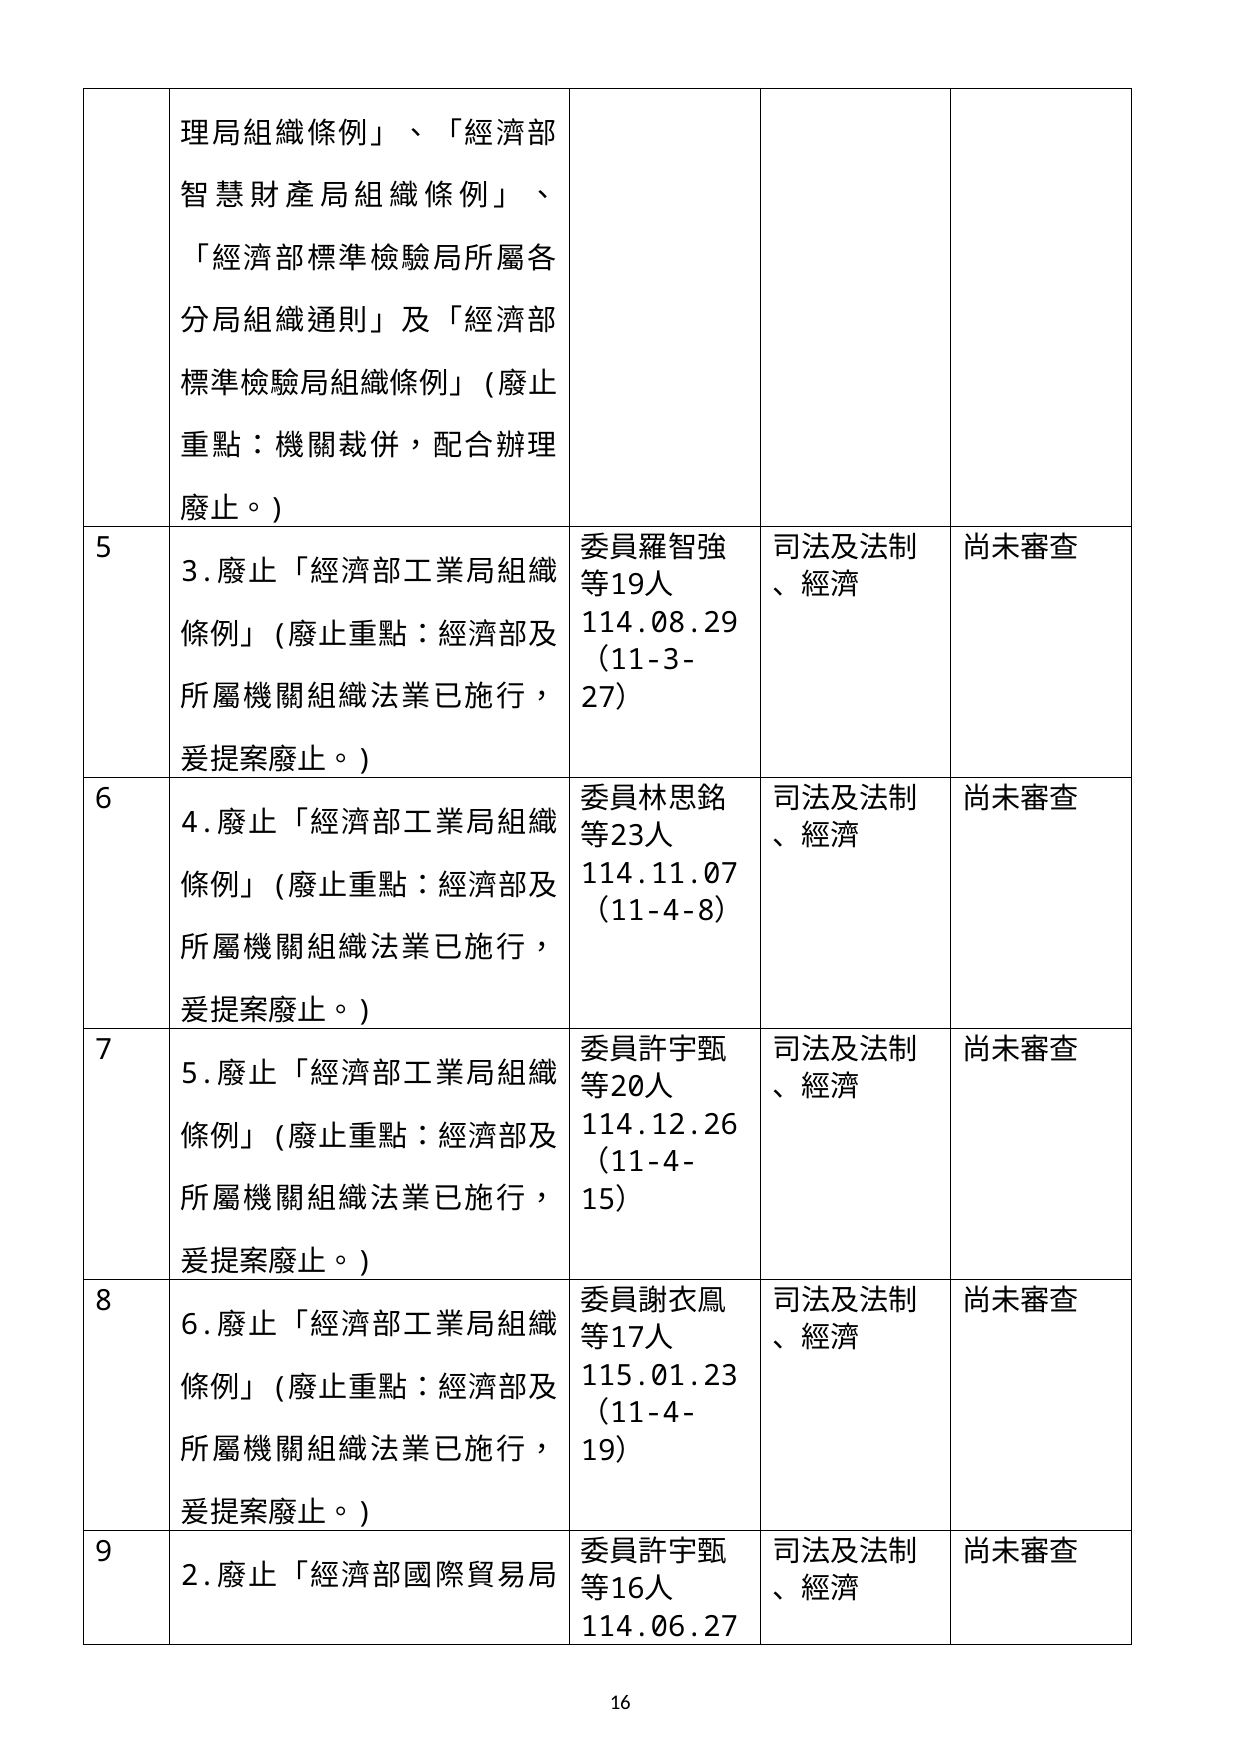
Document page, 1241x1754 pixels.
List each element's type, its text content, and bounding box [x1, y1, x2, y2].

table_cell 8 [84, 1280, 169, 1530]
table_cell [84, 89, 169, 526]
table_cell 委員許宇甄 等16人 114.06.27 [570, 1531, 760, 1644]
table_cell 5.廢止「經濟部工業局組織條例」(廢止重點：經濟部及所屬機關組織法業已施行，爰提案廢止。) [170, 1029, 569, 1279]
table_cell 委員林思銘 等23人 114.11.07 （11-4-8） [570, 778, 760, 1028]
table_cell 6.廢止「經濟部工業局組織條例」(廢止重點：經濟部及所屬機關組織法業已施行，爰提案廢止。) [170, 1280, 569, 1530]
table_cell 司法及法制、經濟 [761, 778, 950, 1028]
table_cell 司法及法制、經濟 [761, 1280, 950, 1530]
table_cell 司法及法制、經濟 [761, 1029, 950, 1279]
table_cell [761, 89, 950, 526]
table_cell 7 [84, 1029, 169, 1279]
table_cell 司法及法制、經濟 [761, 527, 950, 777]
table_cell 尚未審查 [951, 1029, 1131, 1279]
table_cell [570, 89, 760, 526]
table_cell 尚未審查 [951, 1531, 1131, 1644]
table_cell [951, 89, 1131, 526]
table_cell 理局組織條例」、「經濟部智慧財產局組織條例」、「經濟部標準檢驗局所屬各分局組織通則」及「經濟部標準檢驗局組織條例」(廢止重點：機關裁併，配合辦理廢止。) [170, 89, 569, 526]
table_cell 5 [84, 527, 169, 777]
table_cell 3.廢止「經濟部工業局組織條例」(廢止重點：經濟部及所屬機關組織法業已施行，爰提案廢止。) [170, 527, 569, 777]
table_cell 6 [84, 778, 169, 1028]
table_cell 委員謝衣鳯 等17人 115.01.23 （11-4-19） [570, 1280, 760, 1530]
table_cell 尚未審查 [951, 778, 1131, 1028]
table_cell 2.廢止「經濟部國際貿易局 [170, 1531, 569, 1644]
table_cell 4.廢止「經濟部工業局組織條例」(廢止重點：經濟部及所屬機關組織法業已施行，爰提案廢止。) [170, 778, 569, 1028]
table_cell 委員許宇甄 等20人 114.12.26 （11-4-15） [570, 1029, 760, 1279]
table_cell 司法及法制、經濟 [761, 1531, 950, 1644]
table_cell 尚未審查 [951, 1280, 1131, 1530]
table_cell 9 [84, 1531, 169, 1644]
table_cell 委員羅智強 等19人 114.08.29 （11-3-27） [570, 527, 760, 777]
table_cell 尚未審查 [951, 527, 1131, 777]
